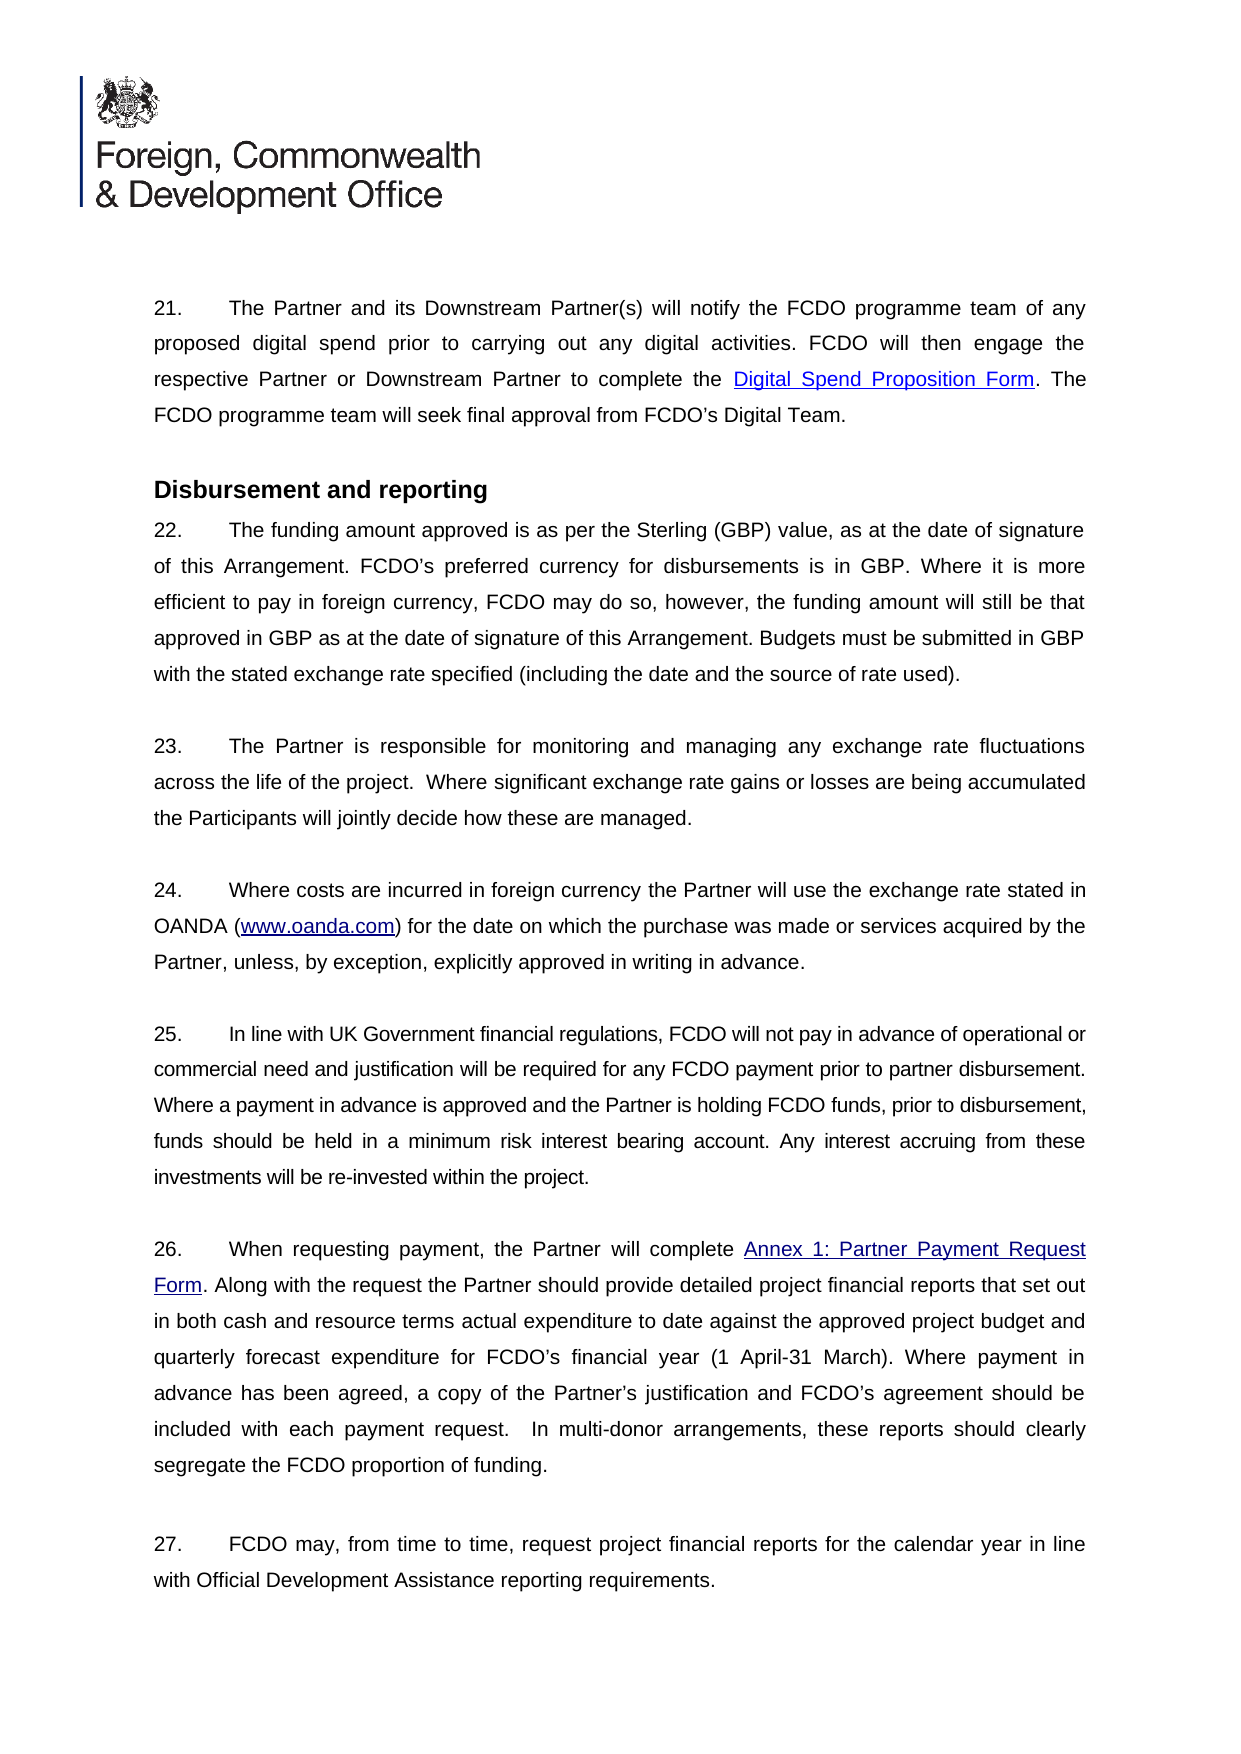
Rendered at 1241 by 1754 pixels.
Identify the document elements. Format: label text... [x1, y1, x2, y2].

list In line with UK Government financial regulations, FCDO will not pay in advance of operational or commercial need and justification will be required for any FCDO payment prior to partner disbursement. Where a payment in advance is approved and the Partner is holding FCDO funds, prior to disbursement, funds should be held in a minimum risk interest bearing account. Any interest accruing from these investments will be re-invested within the project. [153, 1021, 1087, 1189]
text Disbursement and reporting [153, 475, 1087, 504]
list The Partner and its Downstream Partner(s) will notify the FCDO programme team of any proposed digital spend prior to carrying out any digital activities. FCDO will then engage the respective Partner or Downstream Partner to complete the Digital Spend Proposition Form. The FCDO programme team will seek final approval from FCDO’s Digital Team. [153, 295, 1087, 427]
list The Partner is responsible for monitoring and managing any exchange rate fluctuations across the life of the project. Where significant exchange rate gains or losses are being accumulated the Participants will jointly decide how these are managed. [153, 734, 1087, 829]
list FCDO may, from time to time, request project financial reports for the calendar year in line with Official Development Assistance reporting requirements. [153, 1532, 1087, 1592]
list When requesting payment, the Partner will complete Annex 1: Partner Payment Request Form. Along with the request the Partner should provide detailed project financial reports that set out in both cash and resource terms actual expenditure to date against the approved project budget and quarterly forecast expenditure for FCDO’s financial year (1 April-31 March). Where payment in advance has been agreed, a copy of the Partner’s justification and FCDO’s agreement should be included with each payment request. In multi-donor arrangements, these reports should clearly segregate the FCDO proportion of funding. [153, 1237, 1087, 1477]
list Where costs are incurred in foreign currency the Partner will use the exchange rate stated in OANDA (www.oanda.com) for the date on which the purchase was made or services acquired by the Partner, unless, by exception, explicitly approved in writing in advance. [153, 878, 1087, 973]
list The funding amount approved is as per the Sterling (GBP) value, as at the date of signature of this Arrangement. FCDO’s preferred currency for disbursements is in GBP. Where it is more efficient to pay in foreign currency, FCDO may do so, however, the funding amount will still be that approved in GBP as at the date of signature of this Arrangement. Budgets must be submitted in GBP with the stated exchange rate specified (including the date and the source of rate used). [153, 518, 1087, 686]
